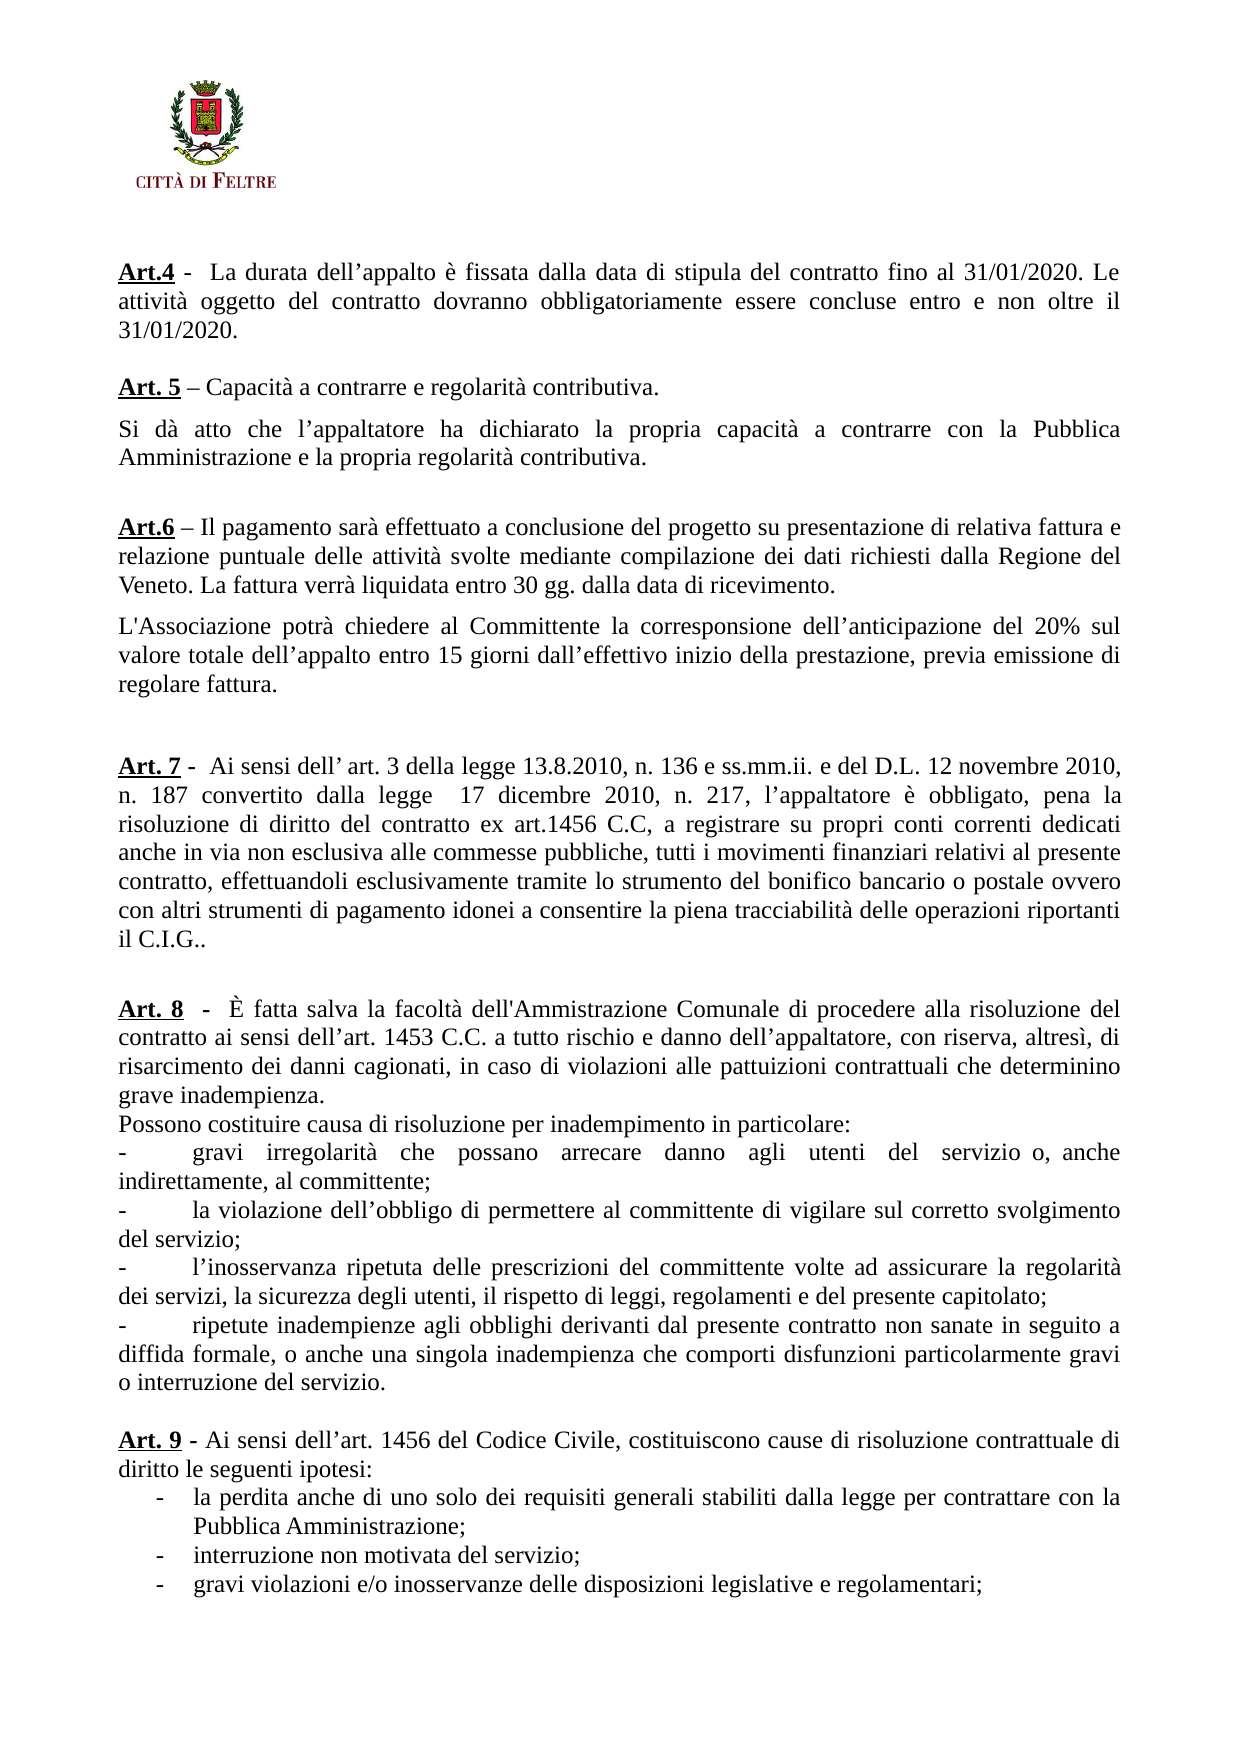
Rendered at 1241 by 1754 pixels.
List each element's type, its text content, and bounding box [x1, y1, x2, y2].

text Art. 7 - Ai sensi dell’ art. 3 della legge 13.8.2010, n. 136 e ss.mm.ii. e del D.L. 12 novembre 2010, n. 187 convertito dalla legge 17 dicembre 2010, n. 217, l’appaltatore è obbligato, pena la risoluzione di diritto del contratto ex art.1456 C.C, a registrare su propri conti correnti dedicati anche in via non esclusiva alle commesse pubbliche, tutti i movimenti finanziari relativi al presente contratto, effettuandoli esclusivamente tramite lo strumento del bonifico bancario o postale ovvero con altri strumenti di pagamento idonei a consentire la piena tracciabilità delle operazioni riportanti il C.I.G.. [118, 751, 1122, 952]
list gravi violazioni e/o inosservanze delle disposizioni legislative e regolamentari; [156, 1569, 1122, 1597]
text - gravi irregolarità che possano arrecare danno agli utenti del servizio o, anche indirettamente, al committente; [118, 1137, 1122, 1195]
text L'Associazione potrà chiedere al Committente la corresponsione dell’anticipazione del 20% sul valore totale dell’appalto entro 15 giorni dall’effettivo inizio della prestazione, previa emissione di regolare fattura. [118, 611, 1122, 697]
text Art. 9 - Ai sensi dell’art. 1456 del Codice Civile, costituiscono cause di risoluzione contrattuale di diritto le seguenti ipotesi: [118, 1425, 1122, 1482]
text - la violazione dell’obbligo di permettere al committente di vigilare sul corretto svolgimento del servizio; [118, 1195, 1122, 1252]
text - ripetute inadempienze agli obblighi derivanti dal presente contratto non sanate in seguito a diffida formale, o anche una singola inadempienza che comporti disfunzioni particolarmente gravi o interruzione del servizio. [118, 1310, 1122, 1396]
text Art.6 – Il pagamento sarà effettuato a conclusione del progetto su presentazione di relativa fattura e relazione puntuale delle attività svolte mediante compilazione dei dati richiesti dalla Regione del Veneto. La fattura verrà liquidata entro 30 gg. dalla data di ricevimento. [118, 512, 1122, 599]
subtitle Art.4 - La durata dell’appalto è fissata dalla data di stipula del contratto fino al 31/01/2020. Le attività oggetto del contratto dovranno obbligatoriamente essere concluse entro e non oltre il 31/01/2020. [118, 257, 1122, 344]
list interruzione non motivata del servizio; [156, 1540, 1122, 1569]
text Art. 8 - È fatta salva la facoltà dell'Ammistrazione Comunale di procedere alla risoluzione del contratto ai sensi dell’art. 1453 C.C. a tutto rischio e danno dell’appaltatore, con riserva, altresì, di risarcimento dei danni cagionati, in caso di violazioni alle pattuizioni contrattuali che determinino grave inadempienza. [118, 994, 1122, 1109]
list la perdita anche di uno solo dei requisiti generali stabiliti dalla legge per contrattare con la Pubblica Amministrazione; [156, 1482, 1122, 1540]
text Possono costituire causa di risoluzione per inadempimento in particolare: [118, 1109, 1122, 1137]
picture [136, 80, 276, 188]
text Art. 5 – Capacità a contrarre e regolarità contributiva. [118, 372, 1122, 401]
text Si dà atto che l’appaltatore ha dichiarato la propria capacità a contrarre con la Pubblica Amministrazione e la propria regolarità contributiva. [118, 414, 1122, 471]
text - l’inosservanza ripetuta delle prescrizioni del committente volte ad assicurare la regolarità dei servizi, la sicurezza degli utenti, il rispetto di leggi, regolamenti e del presente capitolato; [118, 1252, 1122, 1310]
